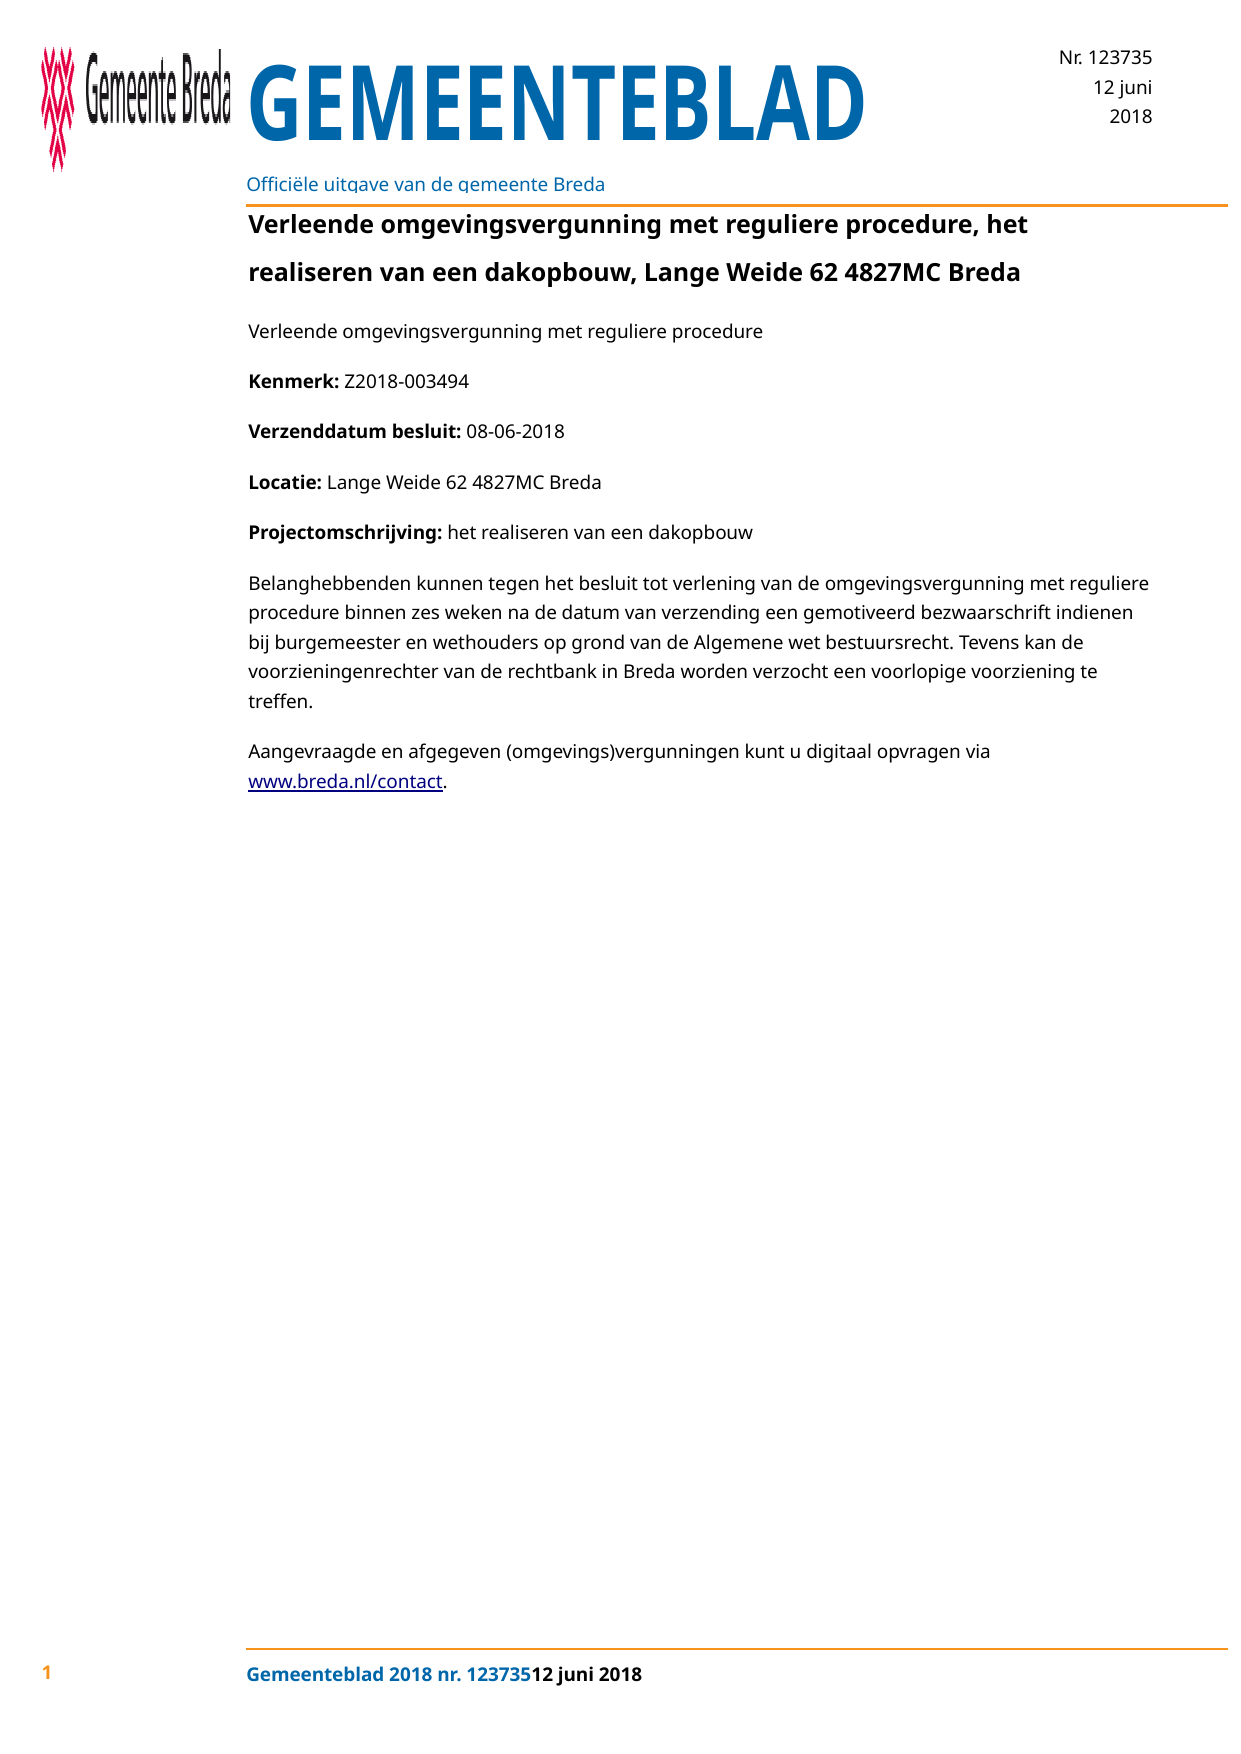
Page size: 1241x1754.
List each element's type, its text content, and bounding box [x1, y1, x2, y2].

text Belanghebbenden kunnen tegen het besluit tot verlening van de omgevingsvergunning met reguliere procedure binnen zes weken na de datum van verzending een gemotiveerd bezwaarschrift indienen bij burgemeester en wethouders op grond van de Algemene wet bestuursrecht. Tevens kan de voorzieningenrechter van de rechtbank in Breda worden verzocht een voorlopige voorziening te treffen. [248, 570, 1152, 714]
picture [41, 47, 231, 172]
text Projectomschrijving: het realiseren van een dakopbouw [248, 519, 1152, 545]
text Verleende omgevingsvergunning met reguliere procedure, het realiseren van een dakopbouw, Lange Weide 62 4827MC Breda [248, 207, 1152, 288]
text Aangevraagde en afgegeven (omgevings)vergunningen kunt u digitaal opvragen via www.breda.nl/contact. [248, 739, 1152, 794]
text Kenmerk: Z2018-003494 [248, 368, 1152, 394]
text Verleende omgevingsvergunning met reguliere procedure [248, 318, 1152, 344]
text Locatie: Lange Weide 62 4827MC Breda [248, 469, 1152, 495]
text Verzenddatum besluit: 08-06-2018 [248, 419, 1152, 444]
